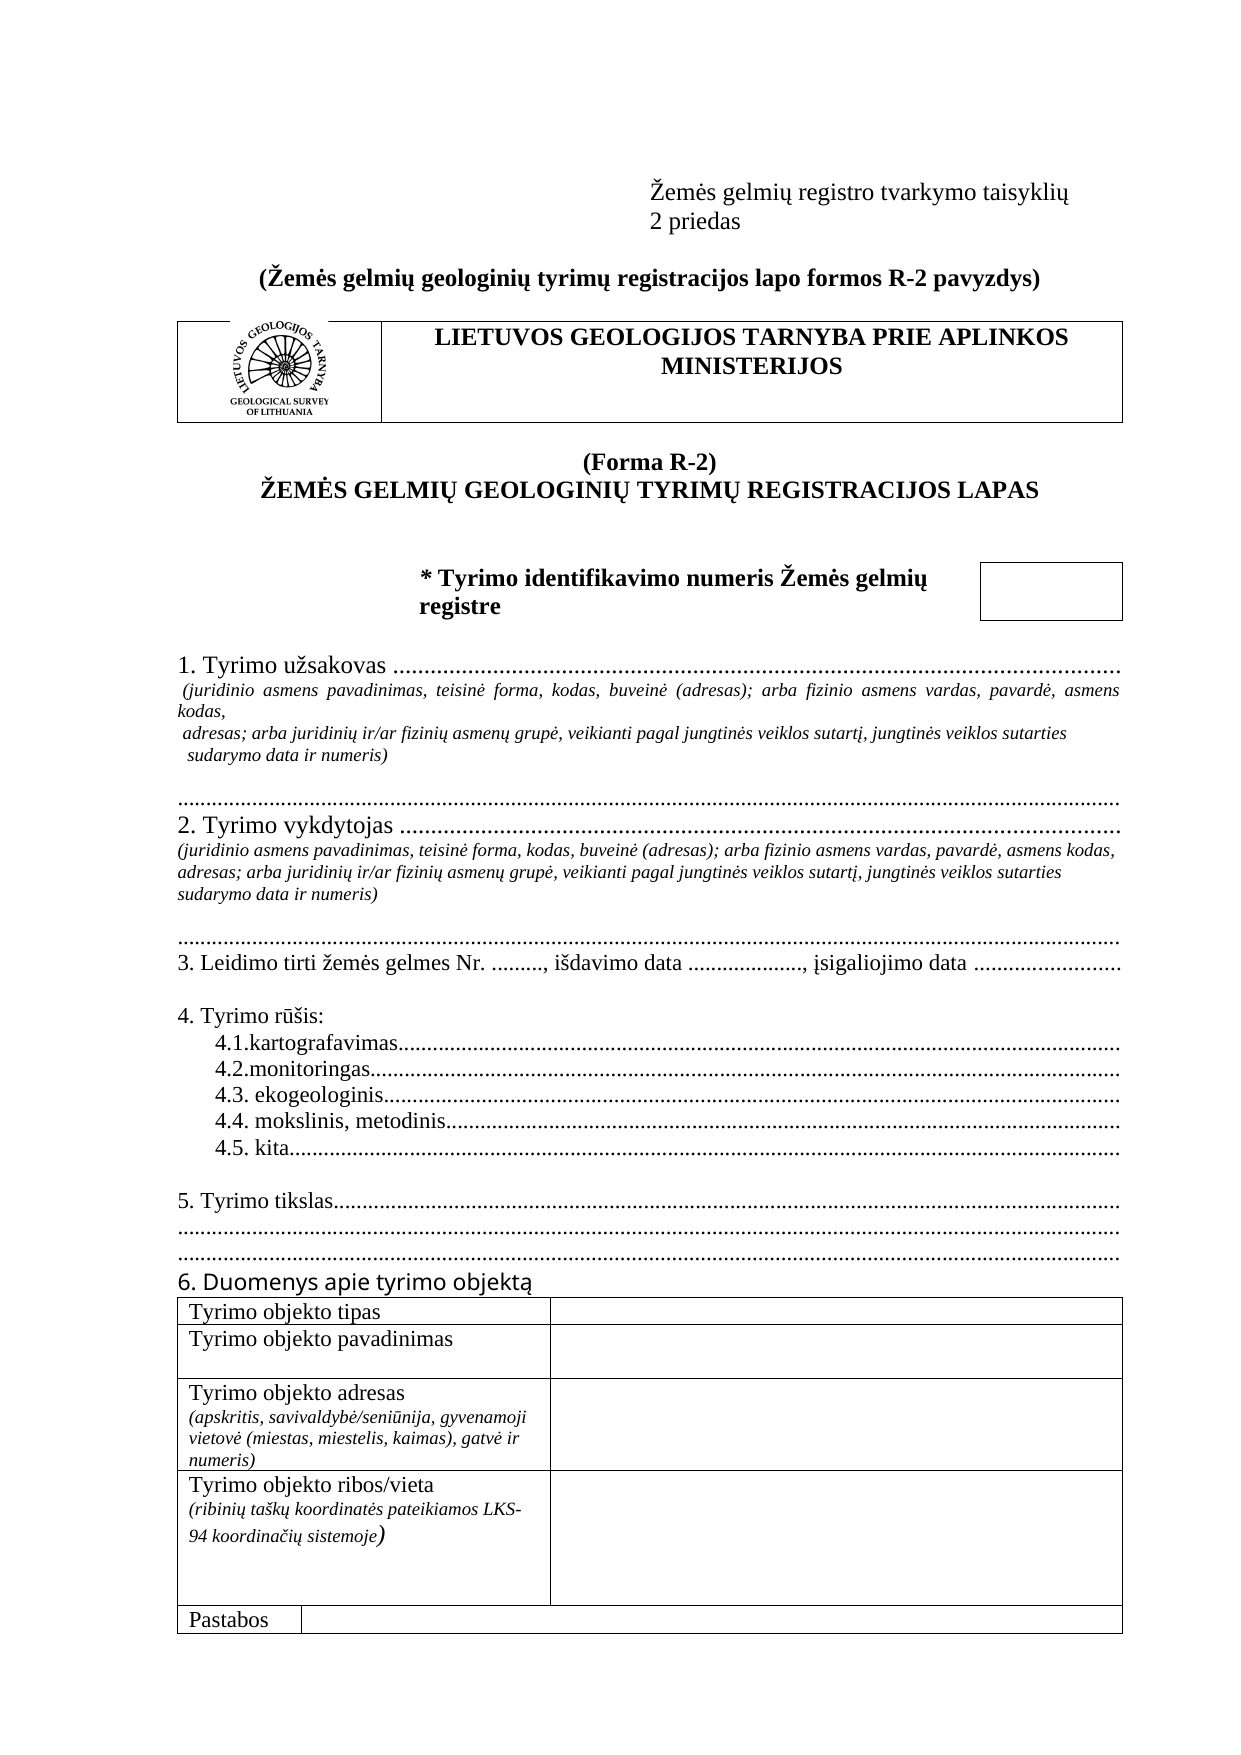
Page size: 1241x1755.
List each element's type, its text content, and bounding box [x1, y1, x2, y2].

text (Žemės gelmių geologinių tyrimų registracijos lapo formos R-2 pavyzdys) [177, 263, 1122, 292]
text (Forma R-2) [177, 447, 1122, 475]
text ... [177, 1239, 1122, 1266]
text 1. Tyrimo užsakovas [177, 650, 1122, 679]
table_cell [551, 1471, 1122, 1605]
text 4.3. ekogeologinis [177, 1081, 1122, 1108]
table_cell [551, 1379, 1122, 1470]
text 5. Tyrimo tikslas [177, 1187, 1122, 1213]
table_cell [302, 1606, 1122, 1633]
table_header [177, 562, 408, 620]
table_header * Tyrimo identifikavimo numeris Žemės gelmių registre [408, 562, 980, 620]
table_cell Tyrimo objekto adresas (apskritis, savivaldybė/seniūnija, gyvenamoji vietovė (miestas, miestelis, kaimas), gatvė ir numeris) [178, 1379, 550, 1470]
text 4.5. kita [177, 1134, 1122, 1160]
text ... [177, 1213, 1122, 1239]
table_cell Pastabos [178, 1606, 301, 1633]
table_header (Lietuvos Geologijos tarnybos ženklas) [178, 322, 381, 422]
text 2. Tyrimo vykdytojas [177, 811, 1122, 839]
table_cell Tyrimo objekto ribos/vieta (ribinių taškų koordinatės pateikiamos LKS-94 koordinačių sistemoje) [178, 1471, 550, 1605]
text ... [177, 923, 1122, 949]
table_cell Tyrimo objekto pavadinimas [178, 1325, 550, 1378]
text adresas; arba juridinių ir/ar fizinių asmenų grupė, veikianti pagal jungtinės veiklos sutartį, jungtinės veiklos sutarties [177, 722, 1122, 743]
text 4. Tyrimo rūšis: [177, 1002, 1122, 1028]
text sudarymo data ir numeris) [177, 882, 1122, 904]
text (juridinio asmens pavadinimas, teisinė forma, kodas, buveinė (adresas); arba fizinio asmens vardas, pavardė, asmens kodas, [177, 679, 1122, 722]
table_cell [551, 1325, 1122, 1378]
text 6. Duomenys apie tyrimo objektą [177, 1266, 1122, 1297]
text 4.1.kartografavimas [177, 1028, 1122, 1055]
table_header [981, 563, 1122, 620]
table_header LIETUVOS GEOLOGIJOS TARNYBA PRIE APLINKOS MINISTERIJOS [382, 322, 1122, 422]
text adresas; arba juridinių ir/ar fizinių asmenų grupė, veikianti pagal jungtinės veiklos sutartį, jungtinės veiklos sutarties [177, 861, 1122, 882]
text (juridinio asmens pavadinimas, teisinė forma, kodas, buveinė (adresas); arba fizinio asmens vardas, pavardė, asmens kodas, [177, 839, 1122, 861]
text Žemės gelmių registro tvarkymo taisyklių [649, 177, 1122, 206]
text sudarymo data ir numeris) [177, 743, 1122, 765]
text ... [177, 784, 1122, 811]
text 2 priedas [649, 206, 1122, 235]
text ŽEMĖS GELMIŲ GEOLOGINIŲ TYRIMŲ REGISTRACIJOS LAPAS [177, 475, 1122, 504]
text 4.2.monitoringas [177, 1055, 1122, 1081]
table_header Tyrimo objekto tipas [178, 1298, 550, 1324]
text 4.4. mokslinis, metodinis [177, 1108, 1122, 1134]
text 3. Leidimo tirti žemės gelmes Nr. ........., išdavimo data ...................., įsigaliojimo data [177, 949, 1122, 976]
table_header [551, 1298, 1122, 1324]
